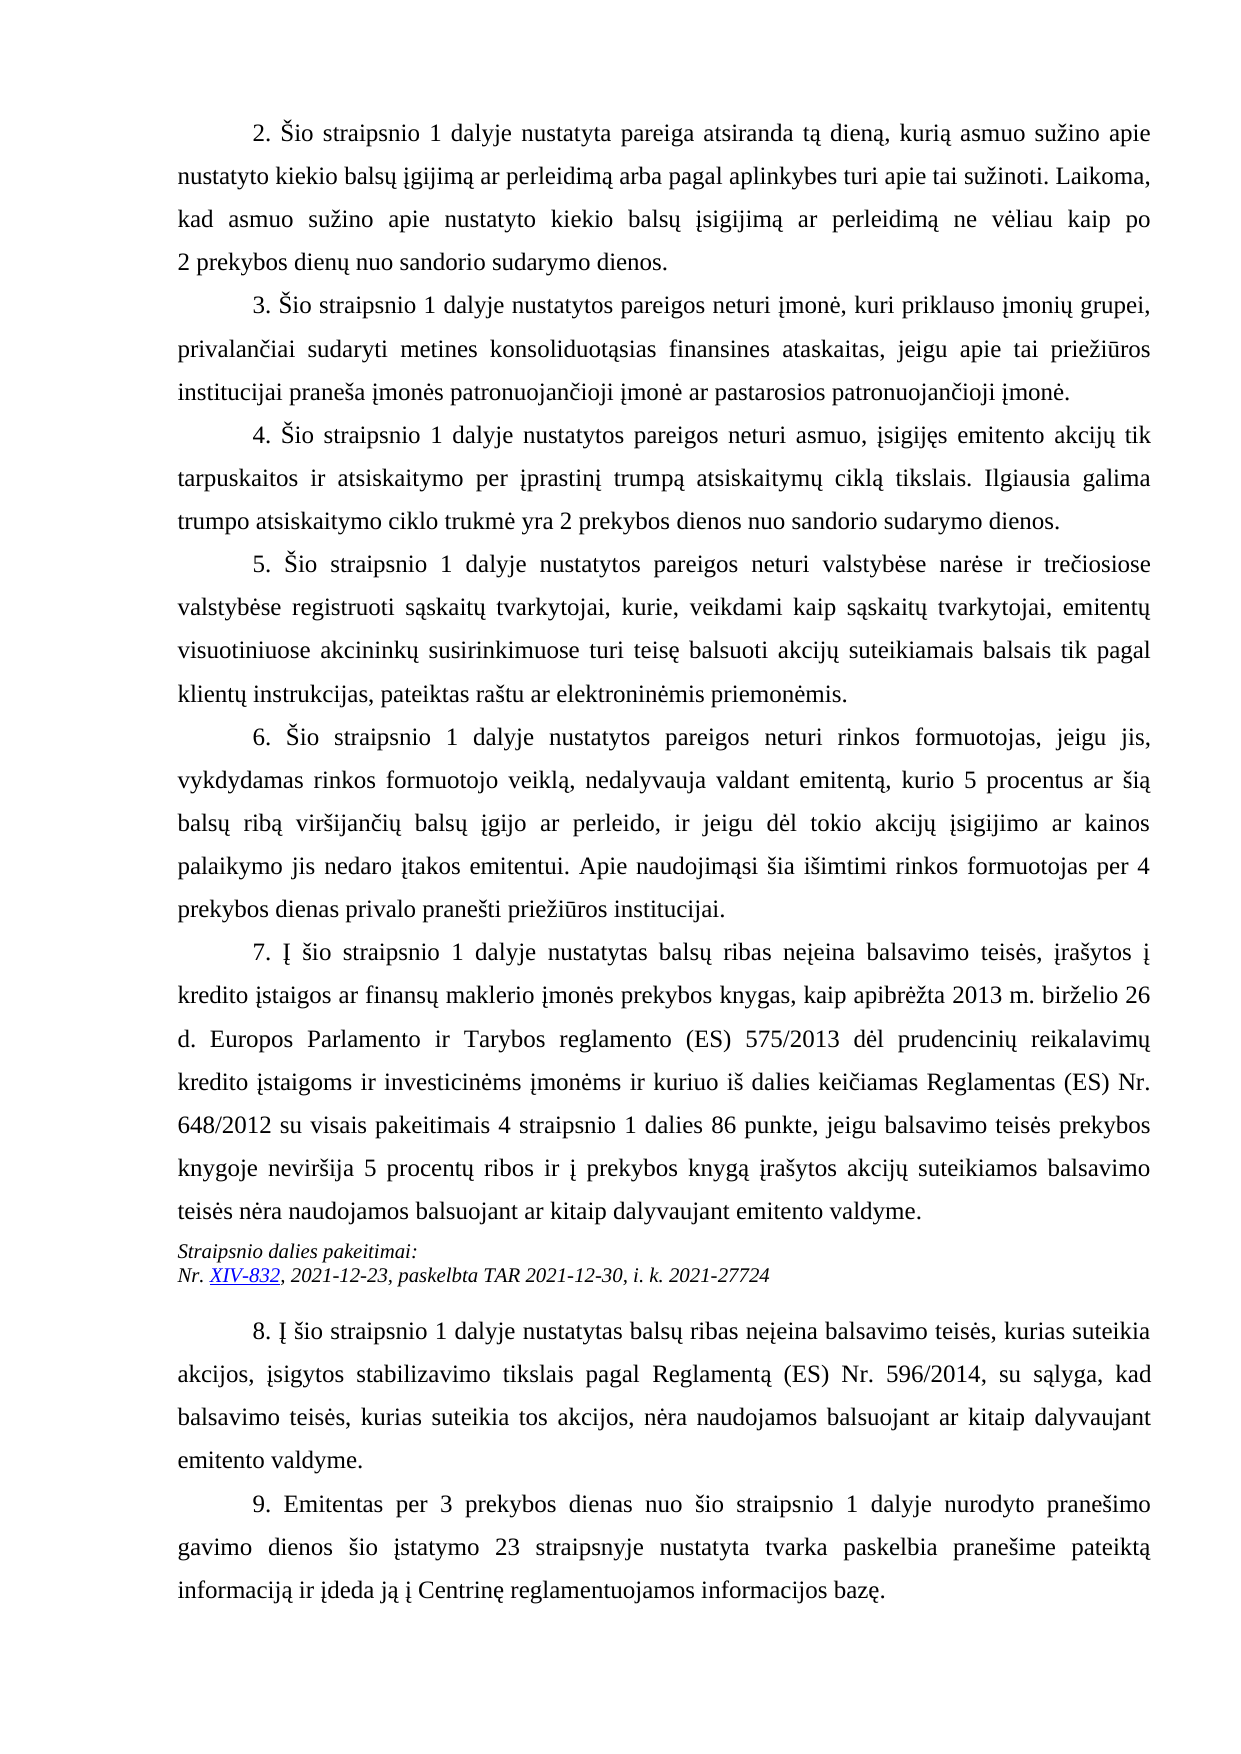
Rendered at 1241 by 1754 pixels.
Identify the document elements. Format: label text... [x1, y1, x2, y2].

text 7. Į šio straipsnio 1 dalyje nustatytas balsų ribas neįeina balsavimo teisės, įrašytos į kredito įstaigos ar finansų maklerio įmonės prekybos knygas, kaip apibrėžta 2013 m. birželio 26 d. Europos Parlamento ir Tarybos reglamento (ES) 575/2013 dėl prudencinių reikalavimų kredito įstaigoms ir investicinėms įmonėms ir kuriuo iš dalies keičiamas Reglamentas (ES) Nr. 648/2012 su visais pakeitimais 4 straipsnio 1 dalies 86 punkte, jeigu balsavimo teisės prekybos knygoje neviršija 5 procentų ribos ir į prekybos knygą įrašytos akcijų suteikiamos balsavimo teisės nėra naudojamos balsuojant ar kitaip dalyvaujant emitento valdyme. [177, 937, 1152, 1225]
text 4. Šio straipsnio 1 dalyje nustatytos pareigos neturi asmuo, įsigijęs emitento akcijų tik tarpuskaitos ir atsiskaitymo per įprastinį trumpą atsiskaitymų ciklą tikslais. Ilgiausia galima trumpo atsiskaitymo ciklo trukmė yra 2 prekybos dienos nuo sandorio sudarymo dienos. [177, 420, 1152, 535]
text 8. Į šio straipsnio 1 dalyje nustatytas balsų ribas neįeina balsavimo teisės, kurias suteikia akcijos, įsigytos stabilizavimo tikslais pagal Reglamentą (ES) Nr. 596/2014, su sąlyga, kad balsavimo teisės, kurias suteikia tos akcijos, nėra naudojamos balsuojant ar kitaip dalyvaujant emitento valdyme. [177, 1316, 1152, 1474]
text 6. Šio straipsnio 1 dalyje nustatytos pareigos neturi rinkos formuotojas, jeigu jis, vykdydamas rinkos formuotojo veiklą, nedalyvauja valdant emitentą, kurio 5 procentus ar šią balsų ribą viršijančių balsų įgijo ar perleido, ir jeigu dėl tokio akcijų įsigijimo ar kainos palaikymo jis nedaro įtakos emitentui. Apie naudojimąsi šia išimtimi rinkos formuotojas per 4 prekybos dienas privalo pranešti priežiūros institucijai. [177, 722, 1152, 923]
text Nr. XIV-832, 2021-12-23, paskelbta TAR 2021-12-30, i. k. 2021-27724 [177, 1263, 1152, 1287]
text Straipsnio dalies pakeitimai: [177, 1239, 1152, 1263]
text 5. Šio straipsnio 1 dalyje nustatytos pareigos neturi valstybėse narėse ir trečiosiose valstybėse registruoti sąskaitų tvarkytojai, kurie, veikdami kaip sąskaitų tvarkytojai, emitentų visuotiniuose akcininkų susirinkimuose turi teisę balsuoti akcijų suteikiamais balsais tik pagal klientų instrukcijas, pateiktas raštu ar elektroninėmis priemonėmis. [177, 549, 1152, 707]
text 2. Šio straipsnio 1 dalyje nustatyta pareiga atsiranda tą dieną, kurią asmuo sužino apie nustatyto kiekio balsų įgijimą ar perleidimą arba pagal aplinkybes turi apie tai sužinoti. Laikoma, kad asmuo sužino apie nustatyto kiekio balsų įsigijimą ar perleidimą ne vėliau kaip po 2 prekybos dienų nuo sandorio sudarymo dienos. [177, 118, 1152, 276]
text 3. Šio straipsnio 1 dalyje nustatytos pareigos neturi įmonė, kuri priklauso įmonių grupei, privalančiai sudaryti metines konsoliduotąsias finansines ataskaitas, jeigu apie tai priežiūros institucijai praneša įmonės patronuojančioji įmonė ar pastarosios patronuojančioji įmonė. [177, 291, 1152, 406]
text 9. Emitentas per 3 prekybos dienas nuo šio straipsnio 1 dalyje nurodyto pranešimo gavimo dienos šio įstatymo 23 straipsnyje nustatyta tvarka paskelbia pranešime pateiktą informaciją ir įdeda ją į Centrinę reglamentuojamos informacijos bazę. [177, 1489, 1152, 1604]
